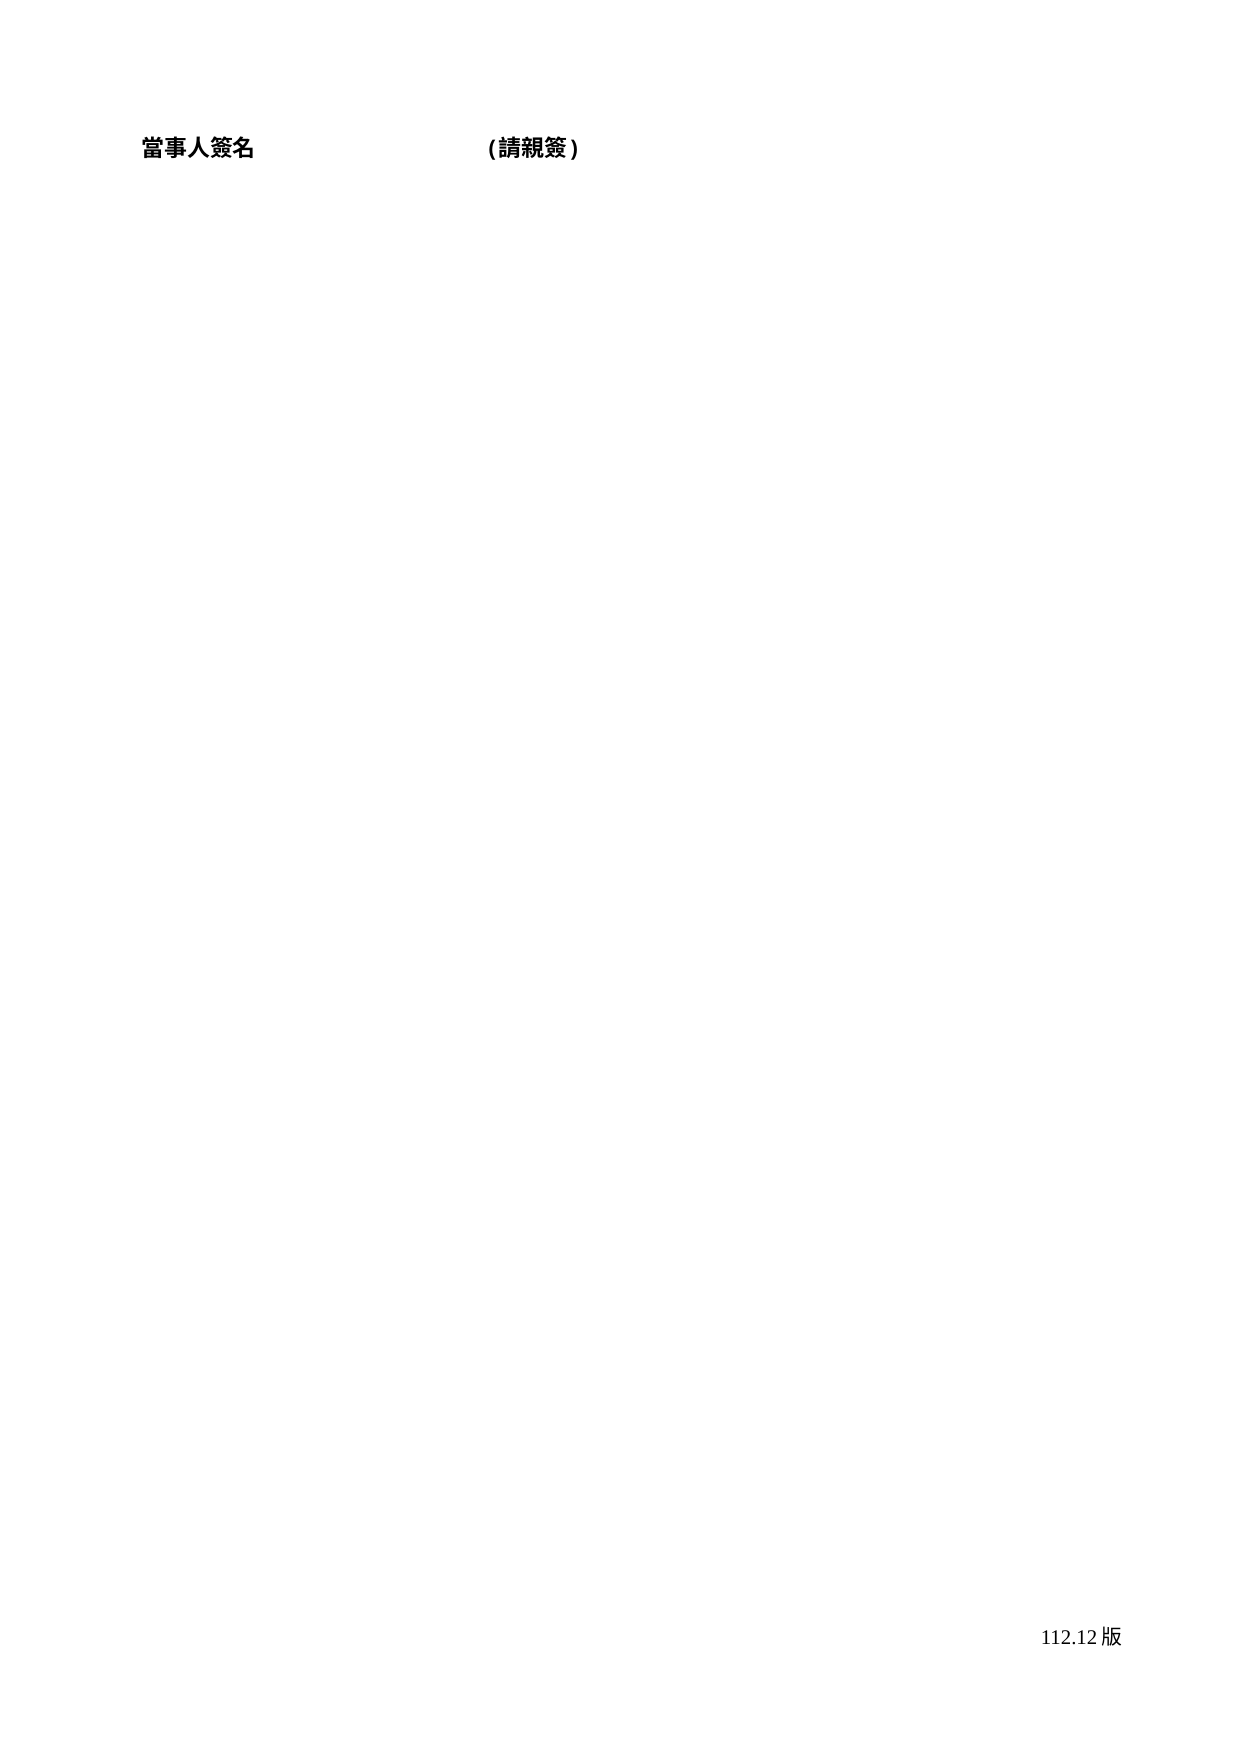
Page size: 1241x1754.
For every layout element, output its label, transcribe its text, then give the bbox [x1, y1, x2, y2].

text 當事人簽名 (請親簽) [118, 104, 1122, 167]
